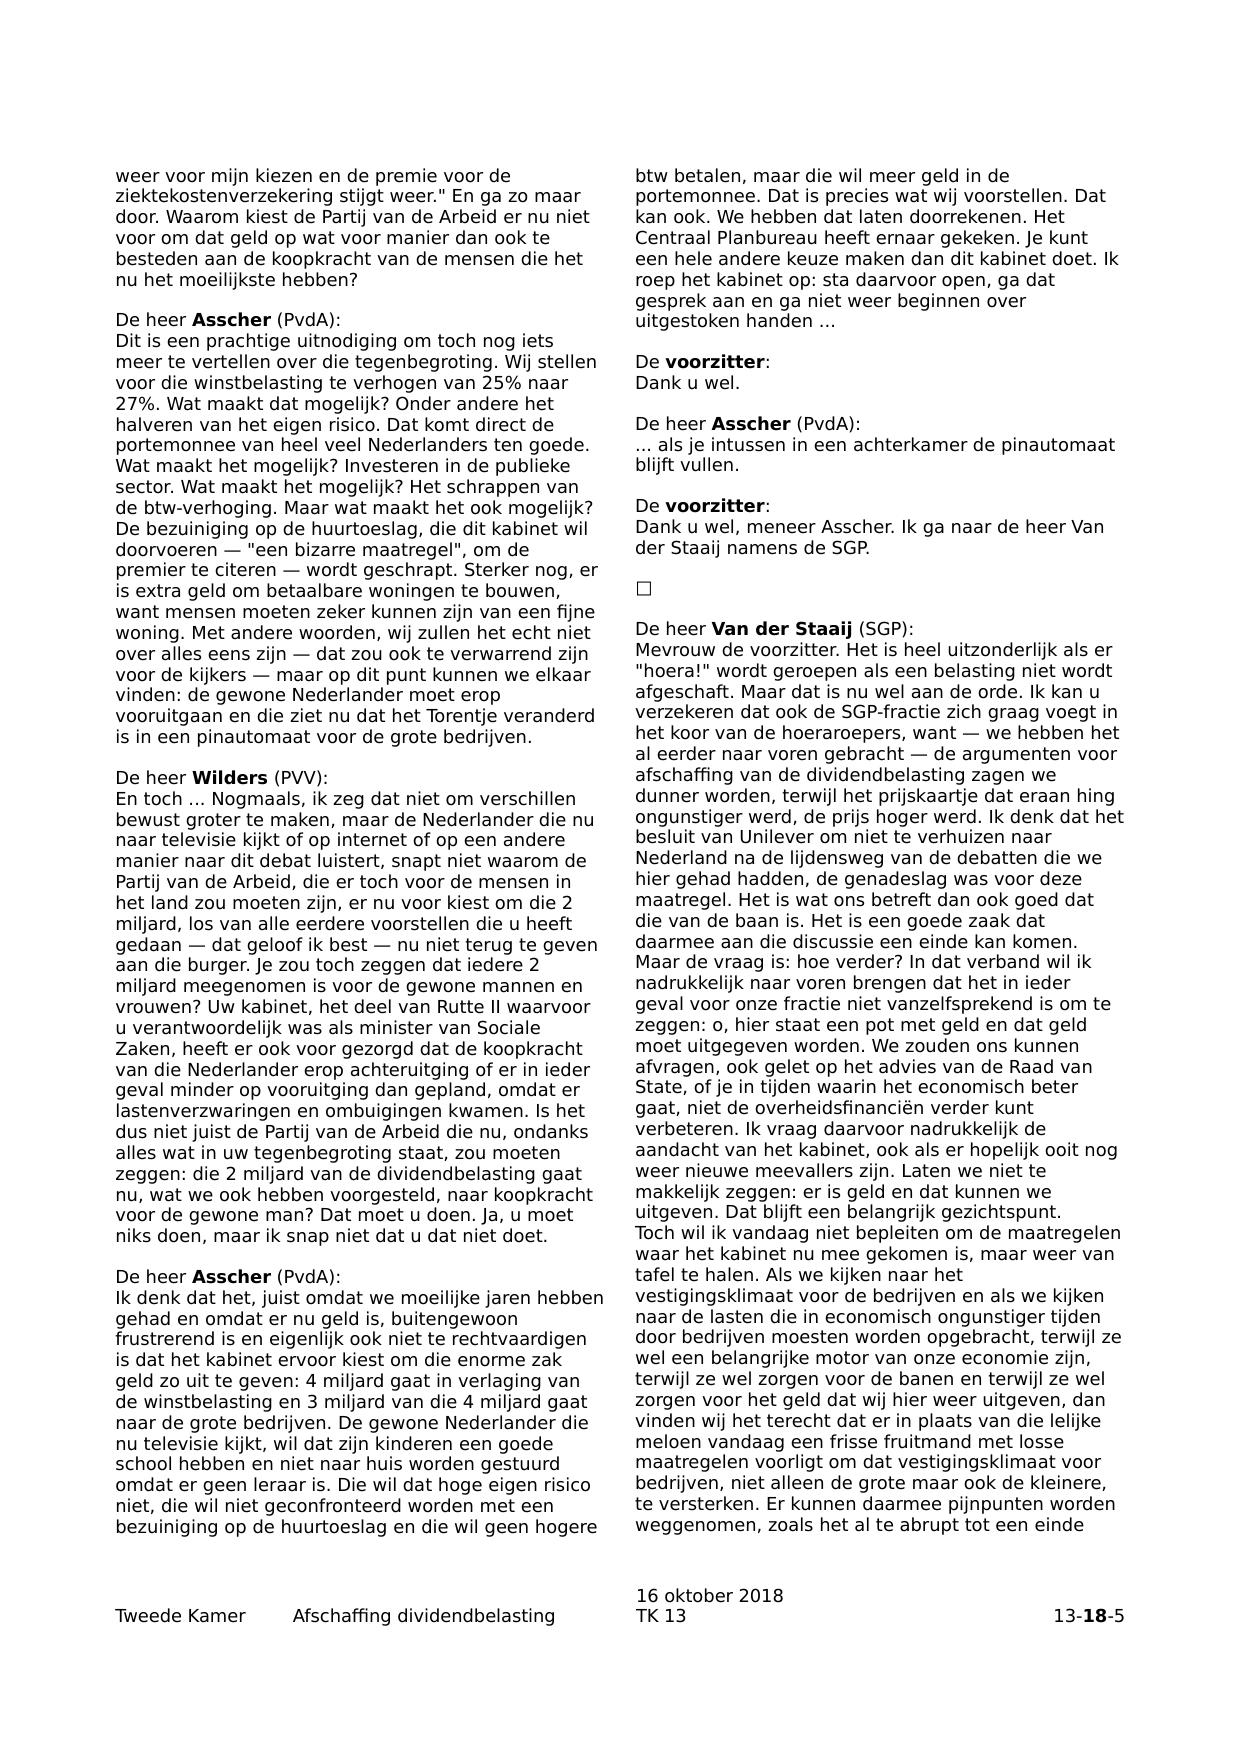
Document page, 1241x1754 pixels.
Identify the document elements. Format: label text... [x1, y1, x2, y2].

text Toch wil ik vandaag niet bepleiten om de maatregelen waar het kabinet nu mee gekomen is, maar weer van tafel te halen. Als we kijken naar het vestigingsklimaat voor de bedrijven en als we kijken naar de lasten die in economisch ongunstiger tijden door bedrijven moesten worden opgebracht, terwijl ze wel een belangrijke motor van onze economie zijn, terwijl ze wel zorgen voor de banen en terwijl ze wel zorgen voor het geld dat wij hier weer uitgeven, dan vinden wij het terecht dat er in plaats van die lelijke meloen vandaag een frisse fruitmand met losse maatregelen voorligt om dat vestigingsklimaat voor bedrijven, niet alleen de grote maar ook de kleinere, te versterken. Er kunnen daarmee pijnpunten worden weggenomen, zoals het al te abrupt tot een einde [635, 1223, 1125, 1536]
text ⬜ [635, 578, 1125, 599]
text Ik denk dat het, juist omdat we moeilijke jaren hebben gehad en omdat er nu geld is, buitengewoon frustrerend is en eigenlijk ook niet te rechtvaardigen is dat het kabinet ervoor kiest om die enorme zak geld zo uit te geven: 4 miljard gaat in verlaging van de winstbelasting en 3 miljard van die 4 miljard gaat naar de grote bedrijven. De gewone Nederlander die nu televisie kijkt, wil dat zijn kinderen een goede school hebben en niet naar huis worden gestuurd omdat er geen leraar is. Die wil dat hoge eigen risico niet, die wil niet geconfronteerd worden met een bezuiniging op de huurtoeslag en die wil geen hogere [115, 1287, 605, 1537]
text De voorzitter: [635, 496, 1125, 517]
text De voorzitter: [635, 352, 1125, 373]
text Dit is een prachtige uitnodiging om toch nog iets meer te vertellen over die tegenbegroting. Wij stellen voor die winstbelasting te verhogen van 25% naar 27%. Wat maakt dat mogelijk? Onder andere het halveren van het eigen risico. Dat komt direct de portemonnee van heel veel Nederlanders ten goede. Wat maakt het mogelijk? Investeren in de publieke sector. Wat maakt het mogelijk? Het schrappen van de btw-verhoging. Maar wat maakt het ook mogelijk? De bezuiniging op de huurtoeslag, die dit kabinet wil doorvoeren — "een bizarre maatregel", om de premier te citeren — wordt geschrapt. Sterker nog, er is extra geld om betaalbare woningen te bouwen, want mensen moeten zeker kunnen zijn van een fijne woning. Met andere woorden, wij zullen het echt niet over alles eens zijn — dat zou ook te verwarrend zijn voor de kijkers — maar op dit punt kunnen we elkaar vinden: de gewone Nederlander moet erop vooruitgaan en die ziet nu dat het Torentje veranderd is in een pinautomaat voor de grote bedrijven. [115, 331, 605, 748]
text Dank u wel. [635, 373, 1125, 393]
text ... als je intussen in een achterkamer de pinautomaat blijft vullen. [635, 434, 1125, 476]
text Mevrouw de voorzitter. Het is heel uitzonderlijk als er "hoera!" wordt geroepen als een belasting niet wordt afgeschaft. Maar dat is nu wel aan de orde. Ik kan u verzekeren dat ook de SGP-fractie zich graag voegt in het koor van de hoeraroepers, want — we hebben het al eerder naar voren gebracht — de argumenten voor afschaffing van de dividendbelasting zagen we dunner worden, terwijl het prijskaartje dat eraan hing ongunstiger werd, de prijs hoger werd. Ik denk dat het besluit van Unilever om niet te verhuizen naar Nederland na de lijdensweg van de debatten die we hier gehad hadden, de genadeslag was voor deze maatregel. Het is wat ons betreft dan ook goed dat die van de baan is. Het is een goede zaak dat daarmee aan die discussie een einde kan komen. [635, 640, 1125, 952]
text De heer Wilders (PVV): [115, 768, 605, 788]
text De heer Asscher (PvdA): [115, 310, 605, 331]
text weer voor mijn kiezen en de premie voor de ziektekostenverzekering stijgt weer." En ga zo maar door. Waarom kiest de Partij van de Arbeid er nu niet voor om dat geld op wat voor manier dan ook te besteden aan de koopkracht van de mensen die het nu het moeilijkste hebben? [115, 165, 605, 290]
text De heer Van der Staaij (SGP): [635, 619, 1125, 640]
text btw betalen, maar die wil meer geld in de portemonnee. Dat is precies wat wij voorstellen. Dat kan ook. We hebben dat laten doorrekenen. Het Centraal Planbureau heeft ernaar gekeken. Je kunt een hele andere keuze maken dan dit kabinet doet. Ik roep het kabinet op: sta daarvoor open, ga dat gesprek aan en ga niet weer beginnen over uitgestoken handen ... [635, 165, 1125, 332]
text De heer Asscher (PvdA): [115, 1267, 605, 1287]
text De heer Asscher (PvdA): [635, 413, 1125, 434]
text Dank u wel, meneer Asscher. Ik ga naar de heer Van der Staaij namens de SGP. [635, 517, 1125, 558]
text Maar de vraag is: hoe verder? In dat verband wil ik nadrukkelijk naar voren brengen dat het in ieder geval voor onze fractie niet vanzelfsprekend is om te zeggen: o, hier staat een pot met geld en dat geld moet uitgegeven worden. We zouden ons kunnen afvragen, ook gelet op het advies van de Raad van State, of je in tijden waarin het economisch beter gaat, niet de overheidsfinanciën verder kunt verbeteren. Ik vraag daarvoor nadrukkelijk de aandacht van het kabinet, ook als er hopelijk ooit nog weer nieuwe meevallers zijn. Laten we niet te makkelijk zeggen: er is geld en dat kunnen we uitgeven. Dat blijft een belangrijk gezichtspunt. [635, 952, 1125, 1223]
text En toch ... Nogmaals, ik zeg dat niet om verschillen bewust groter te maken, maar de Nederlander die nu naar televisie kijkt of op internet of op een andere manier naar dit debat luistert, snapt niet waarom de Partij van de Arbeid, die er toch voor de mensen in het land zou moeten zijn, er nu voor kiest om die 2 miljard, los van alle eerdere voorstellen die u heeft gedaan — dat geloof ik best — nu niet terug te geven aan die burger. Je zou toch zeggen dat iedere 2 miljard meegenomen is voor de gewone mannen en vrouwen? Uw kabinet, het deel van Rutte II waarvoor u verantwoordelijk was als minister van Sociale Zaken, heeft er ook voor gezorgd dat de koopkracht van die Nederlander erop achteruitging of er in ieder geval minder op vooruitging dan gepland, omdat er lastenverzwaringen en ombuigingen kwamen. Is het dus niet juist de Partij van de Arbeid die nu, ondanks alles wat in uw tegenbegroting staat, zou moeten zeggen: die 2 miljard van de dividendbelasting gaat nu, wat we ook hebben voorgesteld, naar koopkracht voor de gewone man? Dat moet u doen. Ja, u moet niks doen, maar ik snap niet dat u dat niet doet. [115, 788, 605, 1247]
